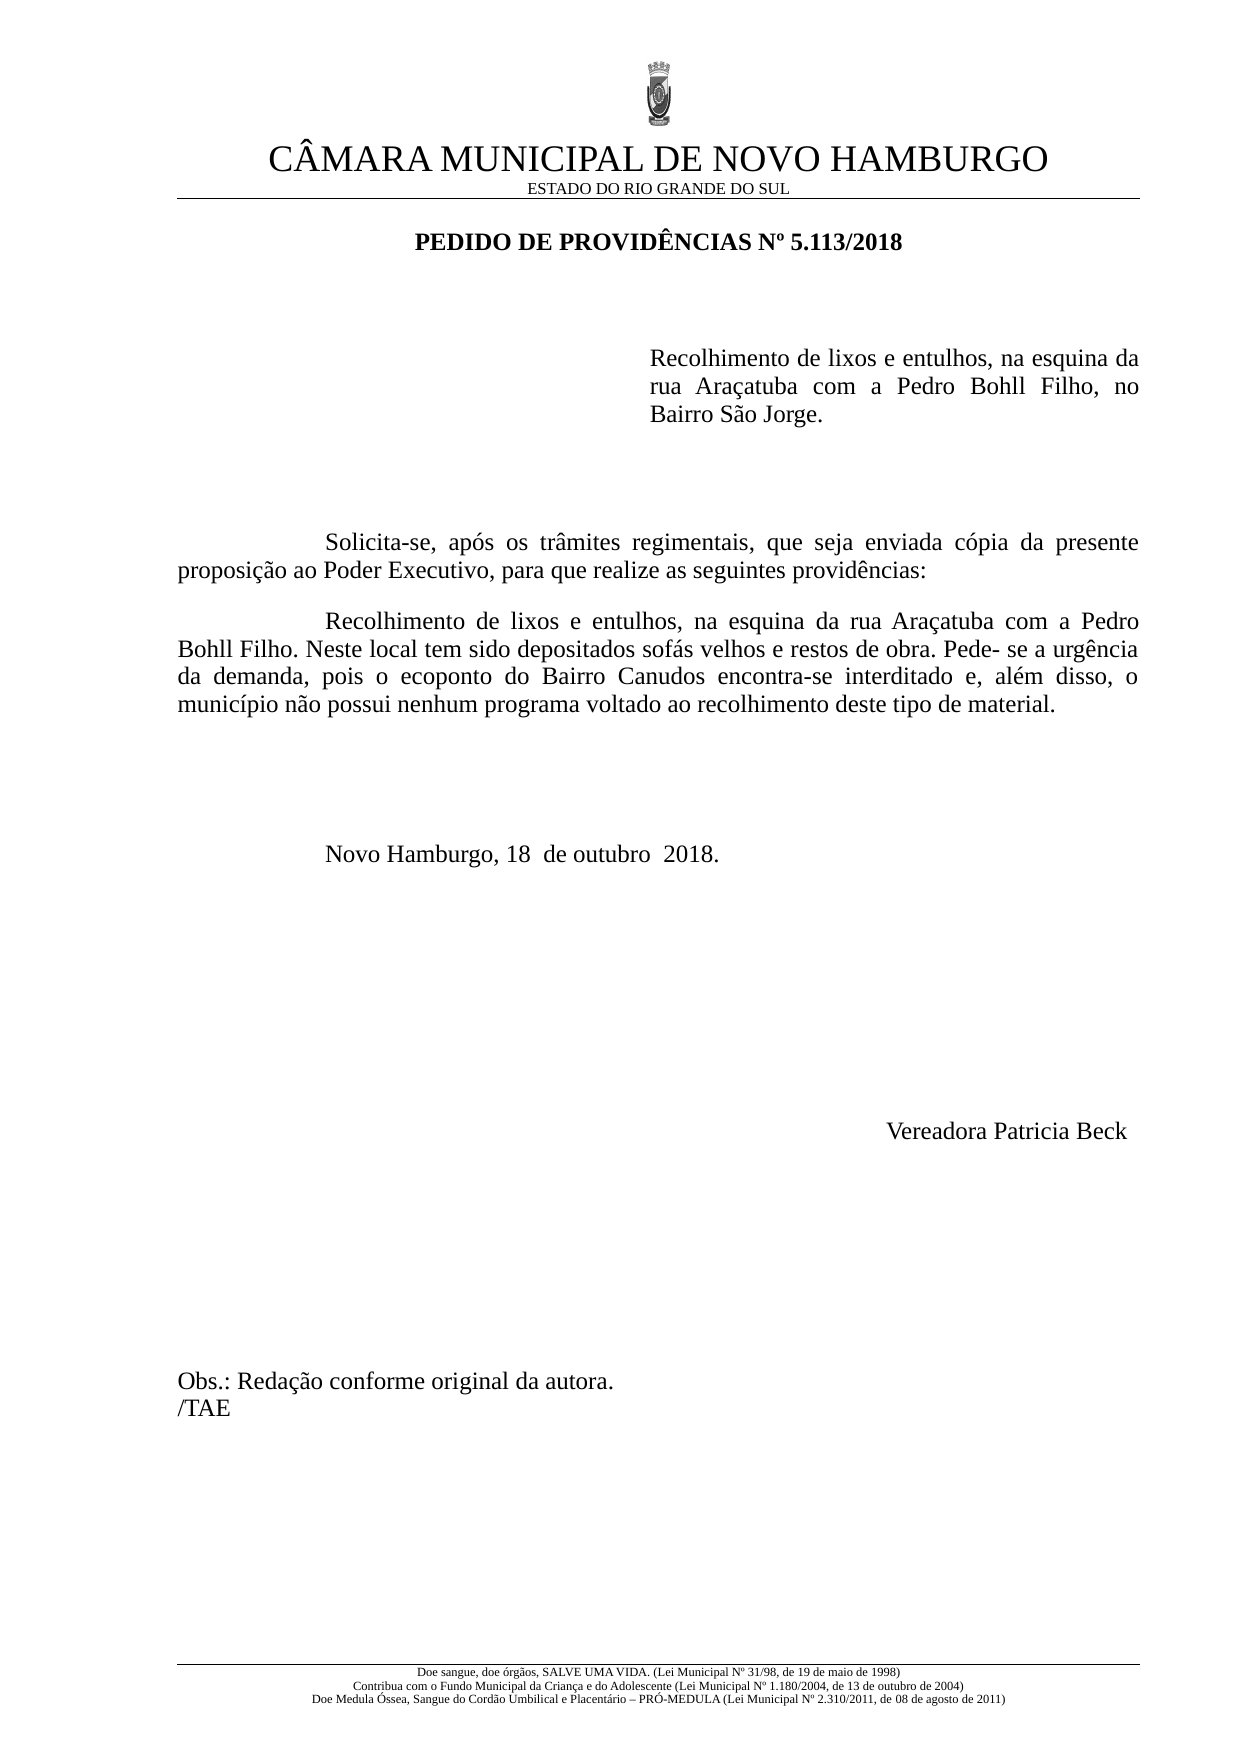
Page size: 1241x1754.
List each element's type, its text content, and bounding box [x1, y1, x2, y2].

text Vereadora Patricia Beck [177, 1117, 1140, 1145]
text Recolhimento de lixos e entulhos, na esquina da rua Araçatuba com a Pedro Bohll Filho. Neste local tem sido depositados sofás velhos e restos de obra. Pede- se a urgência da demanda, pois o ecoponto do Bairro Canudos encontra-se interditado e, além disso, o município não possui nenhum programa voltado ao recolhimento deste tipo de material. [177, 607, 1140, 718]
text /TAE [177, 1394, 1140, 1422]
text Novo Hamburgo, 18 de outubro 2018. [177, 840, 1140, 868]
text PEDIDO DE PROVIDÊNCIAS Nº 5.113/2018 [177, 228, 1140, 256]
text Recolhimento de lixos e entulhos, na esquina da rua Araçatuba com a Pedro Bohll Filho, no Bairro São Jorge. [649, 344, 1140, 428]
text Obs.: Redação conforme original da autora. [177, 1367, 1140, 1394]
text Solicita-se, após os trâmites regimentais, que seja enviada cópia da presente proposição ao Poder Executivo, para que realize as seguintes providências: [177, 528, 1140, 583]
